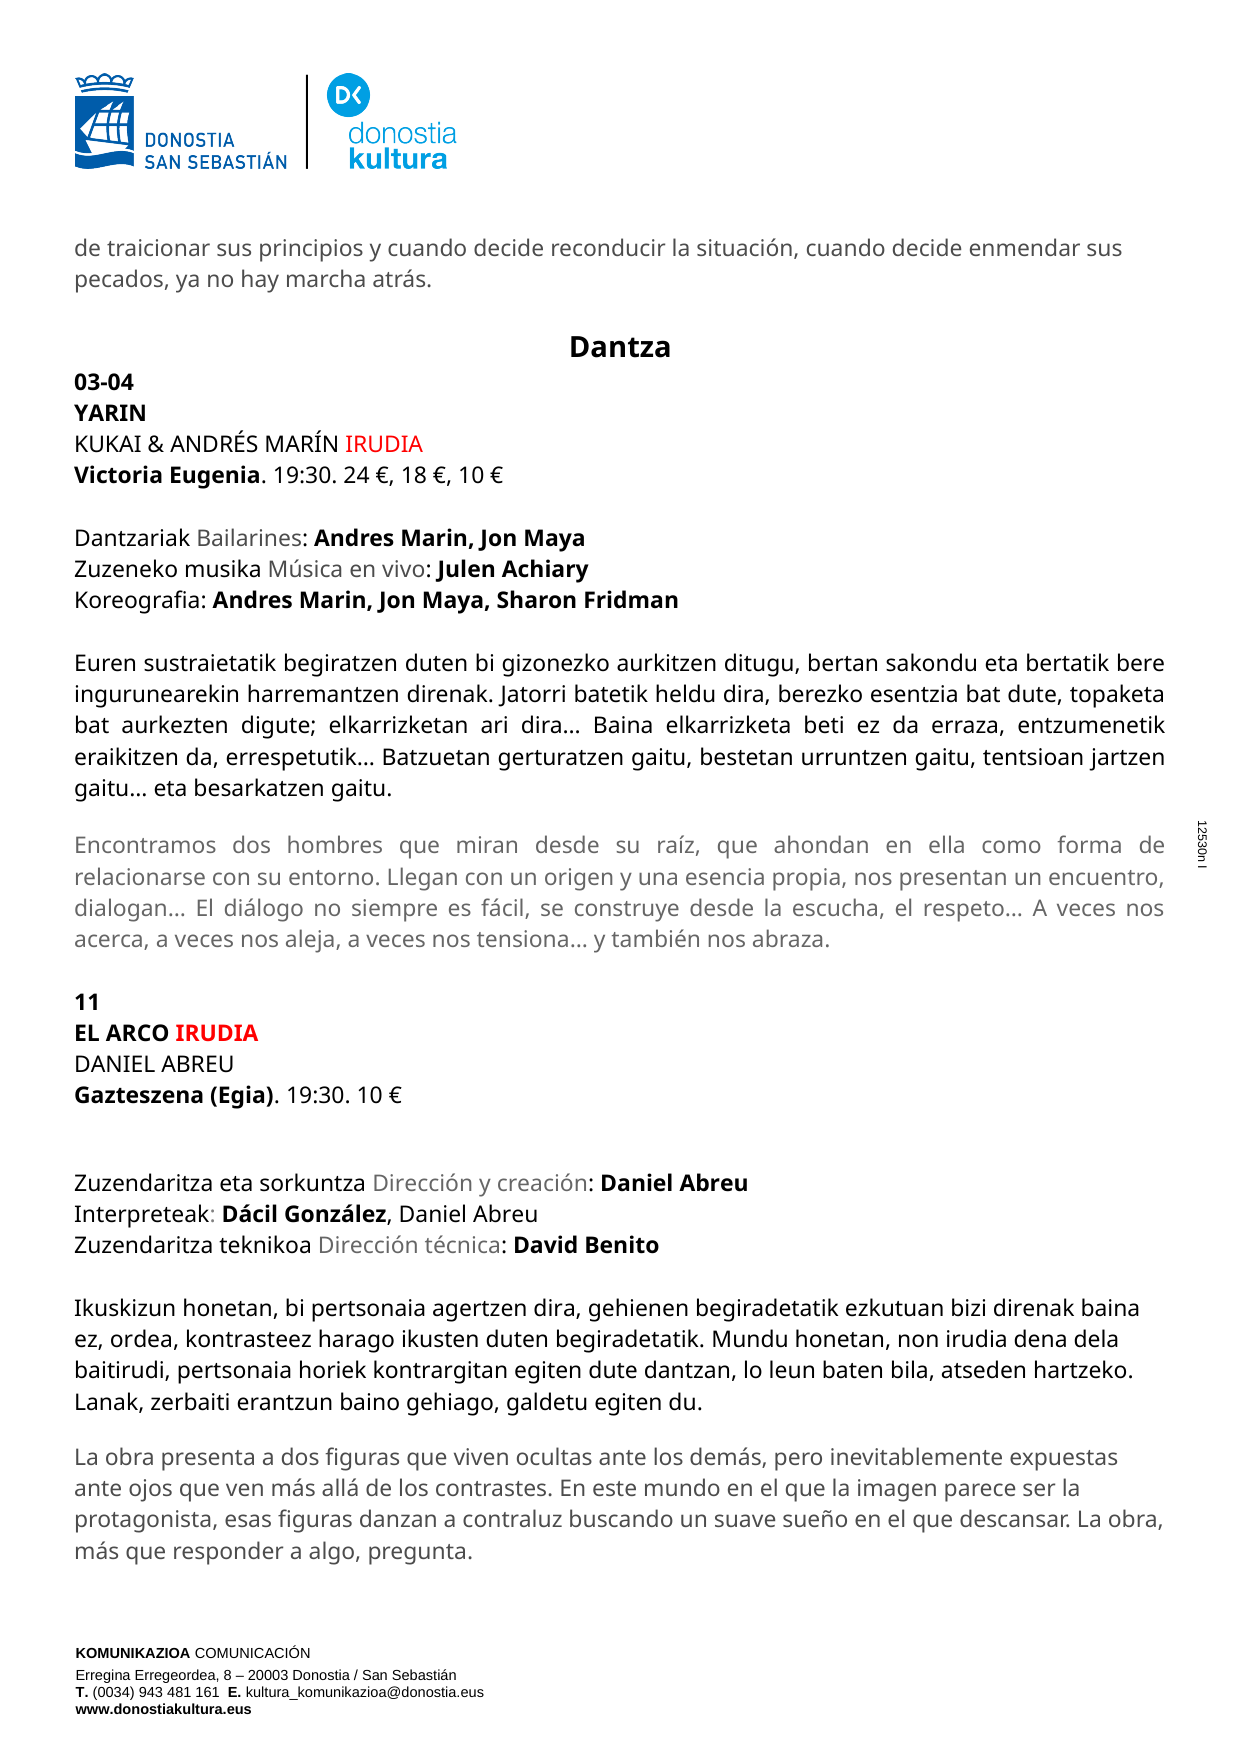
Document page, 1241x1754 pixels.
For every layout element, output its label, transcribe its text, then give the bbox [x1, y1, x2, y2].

text Encontramos dos hombres que miran desde su raíz, que ahondan en ella como forma de relacionarse con su entorno. Llegan con un origen y una esencia propia, nos presentan un encuentro, dialogan… El diálogo no siempre es fácil, se construye desde la escucha, el respeto… A veces nos acerca, a veces nos aleja, a veces nos tensiona… y también nos abraza. [74, 829, 1166, 954]
text Zuzeneko musika Música en vivo: Julen Achiary [74, 553, 1166, 584]
text Victoria Eugenia. 19:30. 24 €, 18 €, 10 € [74, 459, 1166, 491]
subtitle Daniel abreu [74, 1048, 1166, 1079]
picture [75, 73, 457, 169]
text Zuzendaritza eta sorkuntza Dirección y creación: Daniel Abreu [74, 1167, 1166, 1198]
text Dantza [74, 326, 1166, 366]
subtitle El arco IRUDIA [74, 1017, 1166, 1048]
picture [353, 87, 360, 103]
text kukai & andrés marín IRUDIa [74, 428, 1166, 459]
text de traicionar sus principios y cuando decide reconducir la situación, cuando decide enmendar sus pecados, ya no hay marcha atrás. [74, 232, 1166, 294]
text Euren sustraietatik begiratzen duten bi gizonezko aurkitzen ditugu, bertan sakondu eta bertatik bere ingurunearekin harremantzen direnak. Jatorri batetik heldu dira, berezko esentzia bat dute, topaketa bat aurkezten digute; elkarrizketan ari dira… Baina elkarrizketa beti ez da erraza, entzumenetik eraikitzen da, errespetutik… Batzuetan gerturatzen gaitu, bestetan urruntzen gaitu, tentsioan jartzen gaitu… eta besarkatzen gaitu. [74, 647, 1166, 803]
text Koreografia: Andres Marin, Jon Maya, Sharon Fridman [74, 584, 1166, 616]
text Gazteszena (Egia). 19:30. 10 € [74, 1079, 1166, 1111]
text Interpreteak: Dácil González, Daniel Abreu [74, 1198, 1166, 1229]
text Ikuskizun honetan, bi pertsonaia agertzen dira, gehienen begiradetatik ezkutuan bizi direnak baina ez, ordea, kontrasteez harago ikusten duten begiradetatik. Mundu honetan, non irudia dena dela baitirudi, pertsonaia horiek kontrargitan egiten dute dantzan, lo leun baten bila, atseden hartzeko. Lanak, zerbaiti erantzun baino gehiago, galdetu egiten du. [74, 1292, 1166, 1417]
text Zuzendaritza teknikoa Dirección técnica: David Benito [74, 1229, 1166, 1261]
text yarin [74, 397, 1166, 428]
text Dantzariak Bailarines: Andres Marin, Jon Maya [74, 522, 1166, 553]
subtitle 11 [74, 986, 1166, 1017]
text 03-04 [74, 366, 1166, 397]
picture [337, 87, 349, 103]
text La obra presenta a dos figuras que viven ocultas ante los demás, pero inevitablemente expuestas ante ojos que ven más allá de los contrastes. En este mundo en el que la imagen parece ser la protagonista, esas figuras danzan a contraluz buscando un suave sueño en el que descansar. La obra, más que responder a algo, pregunta. [74, 1441, 1166, 1566]
